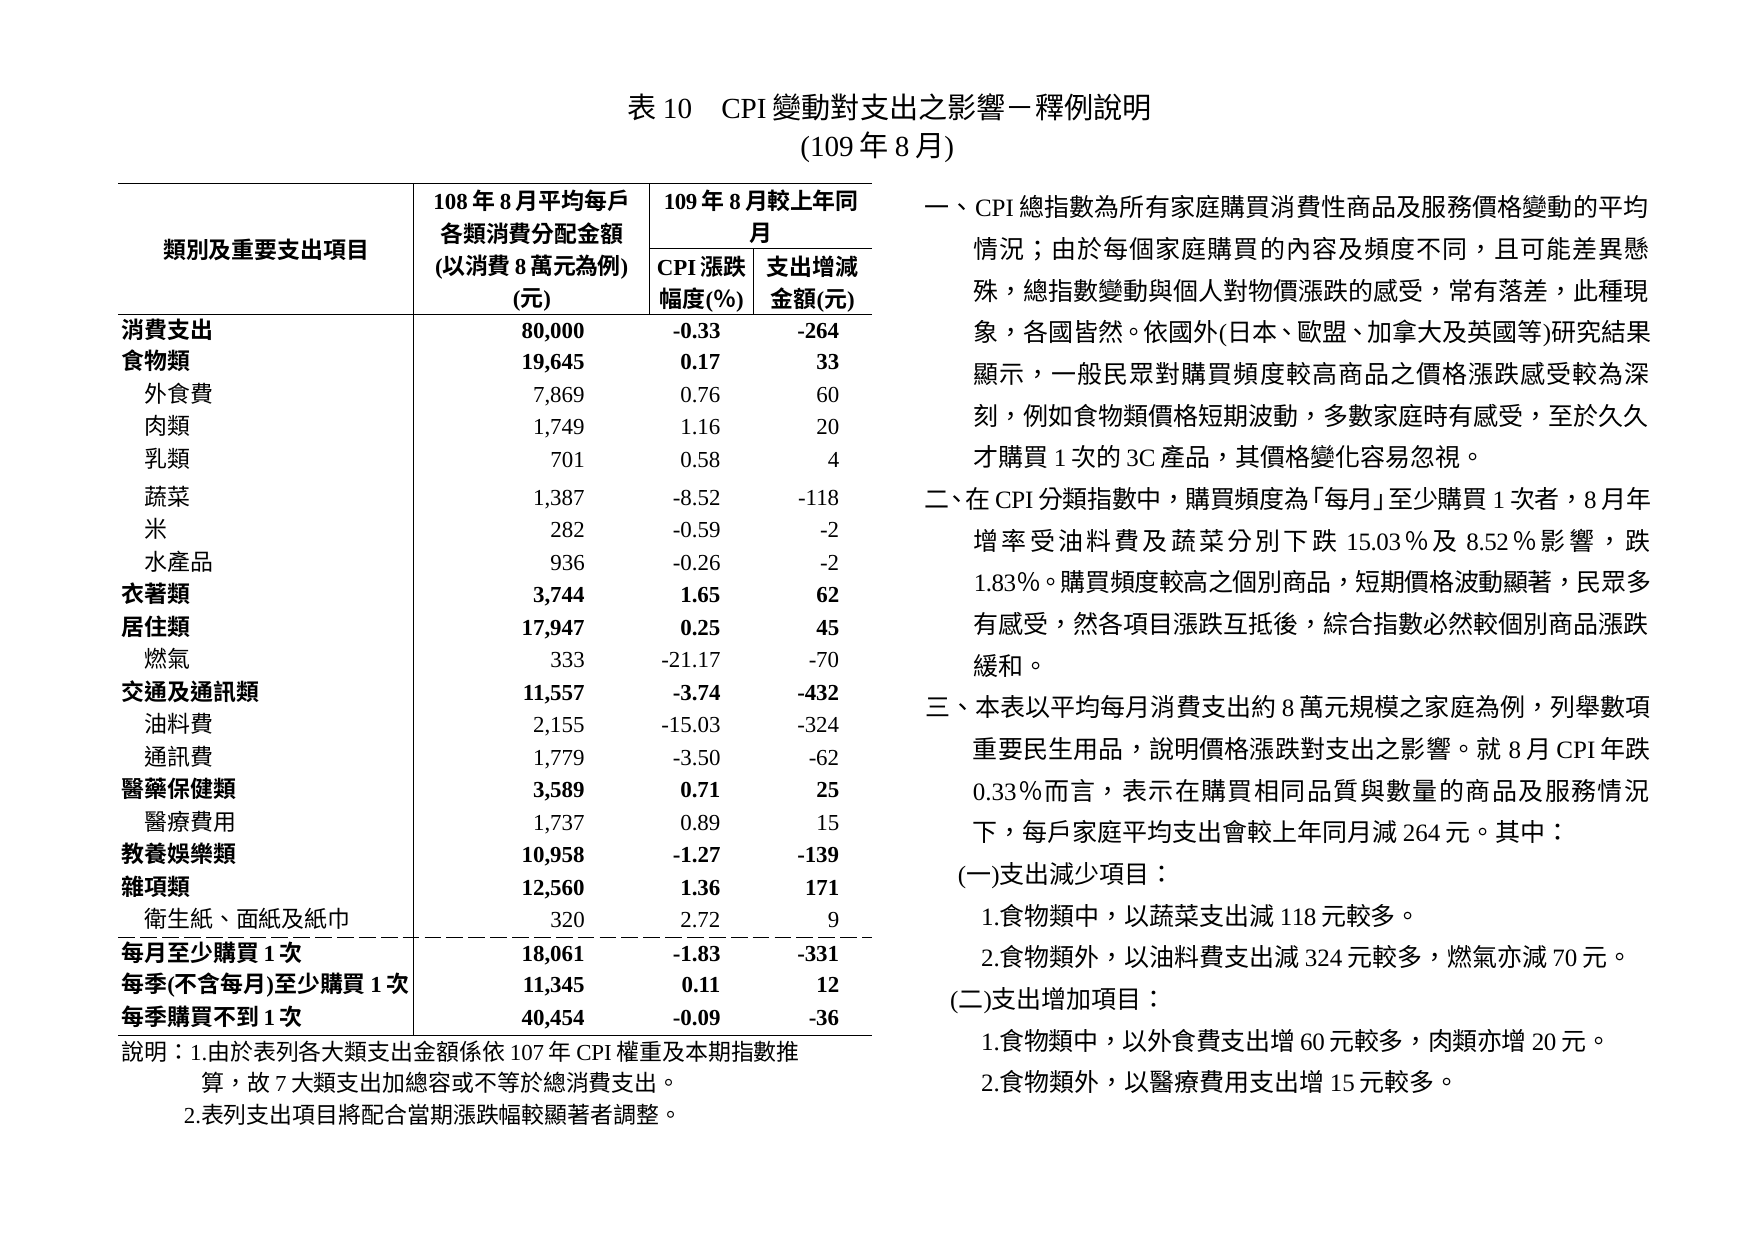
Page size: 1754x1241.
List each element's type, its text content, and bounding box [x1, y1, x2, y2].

table_header [872, 183, 915, 248]
table_cell [872, 742, 915, 774]
table_header 109年8月較上年同月 [650, 184, 872, 248]
table_cell 外食費 [118, 379, 413, 411]
table_cell [872, 515, 915, 547]
table_cell 通訊費 [118, 742, 413, 774]
table_cell 1.16 [650, 411, 753, 444]
table_header 類別及重要支出項目 [118, 184, 413, 314]
table_cell 11,557 [414, 677, 650, 709]
table_cell [872, 840, 915, 872]
table_cell -139 [753, 840, 872, 872]
table_cell [872, 677, 915, 709]
table_cell 支出增減 金額(元) [754, 249, 872, 314]
table_cell 17,947 [414, 612, 650, 644]
text 表10 CPI變動對支出之影響－釋例說明 [114, 89, 1665, 126]
table_cell 2,155 [414, 710, 650, 742]
table_cell -8.52 [650, 482, 753, 514]
table_cell 醫療費用 [118, 807, 413, 839]
table_cell -264 [753, 315, 872, 346]
table_cell 7,869 [414, 379, 650, 411]
table_cell -3.74 [650, 677, 753, 709]
table_cell -324 [753, 710, 872, 742]
table_cell 18,061 [414, 937, 650, 969]
table_cell 12 [753, 970, 872, 1002]
table_cell 1,779 [414, 742, 650, 774]
table_cell -36 [753, 1002, 872, 1034]
table_cell -0.59 [650, 515, 753, 547]
table_cell 12,560 [414, 872, 650, 904]
table_cell [872, 482, 915, 514]
table_cell [872, 612, 915, 644]
table_cell 9 [753, 905, 872, 937]
table_cell -432 [753, 677, 872, 709]
table_cell 乳類 [118, 444, 413, 476]
table_cell [872, 476, 915, 482]
table_cell [872, 411, 915, 444]
table_cell 15 [753, 807, 872, 839]
table_cell [872, 1035, 915, 1182]
table_cell 交通及通訊類 [118, 677, 413, 709]
table_cell 80,000 [414, 315, 650, 346]
table_cell 燃氣 [118, 645, 413, 677]
table_cell 936 [414, 547, 650, 579]
table_cell 米 [118, 515, 413, 547]
table_cell 居住類 [118, 612, 413, 644]
table_cell 衣著類 [118, 580, 413, 612]
table_cell [872, 645, 915, 677]
table_cell 19,645 [414, 346, 650, 379]
table_cell 水產品 [118, 547, 413, 579]
table_cell -1.83 [650, 937, 753, 969]
table_cell 62 [753, 580, 872, 612]
table_cell [872, 547, 915, 579]
table_cell 教養娛樂類 [118, 840, 413, 872]
table_cell [118, 476, 413, 482]
table_cell 醫藥保健類 [118, 775, 413, 807]
table_cell 0.11 [650, 970, 753, 1002]
table_cell 0.25 [650, 612, 753, 644]
table_cell [872, 710, 915, 742]
table_cell 0.89 [650, 807, 753, 839]
table_cell -3.50 [650, 742, 753, 774]
table_cell 雜項類 [118, 872, 413, 904]
table_cell 60 [753, 379, 872, 411]
table_cell [872, 444, 915, 476]
table_cell 171 [753, 872, 872, 904]
table_cell [872, 970, 915, 1002]
table_cell -0.33 [650, 315, 753, 346]
table_cell 衛生紙、面紙及紙巾 [118, 905, 413, 937]
table_cell [872, 937, 915, 969]
table_cell 0.17 [650, 346, 753, 379]
table_cell 每季購買不到1次 [118, 1002, 413, 1034]
table_cell 2.72 [650, 905, 753, 937]
table_cell [872, 346, 915, 379]
table_cell CPI漲跌 幅度(％) [650, 249, 753, 314]
table_cell 蔬菜 [118, 482, 413, 514]
table_cell [872, 580, 915, 612]
table_cell -331 [753, 937, 872, 969]
table_cell 說明：1.由於表列各大類支出金額係依107年CPI權重及本期指數推算，故7大類支出加總容或不等於總消費支出。 2.表列支出項目將配合當期漲跌幅較顯著者調整。 [118, 1036, 872, 1182]
table_cell 0.58 [650, 444, 753, 476]
table_cell [414, 476, 650, 482]
table_cell 282 [414, 515, 650, 547]
table_cell 油料費 [118, 710, 413, 742]
table_cell 1,387 [414, 482, 650, 514]
table_header 108年8月平均每戶 各類消費分配金額 (以消費8萬元為例)(元) [414, 184, 649, 314]
table_cell 1,737 [414, 807, 650, 839]
table_cell 25 [753, 775, 872, 807]
table_cell -0.09 [650, 1002, 753, 1034]
table_cell -2 [753, 547, 872, 579]
table_cell -62 [753, 742, 872, 774]
table_cell 20 [753, 411, 872, 444]
table_cell 消費支出 [118, 315, 413, 346]
table_cell [872, 807, 915, 839]
table_cell 320 [414, 905, 650, 937]
table_cell 肉類 [118, 411, 413, 444]
table_cell 3,589 [414, 775, 650, 807]
table_cell [872, 379, 915, 411]
table_cell [872, 905, 915, 937]
table_cell [872, 775, 915, 807]
text (109年8月) [89, 126, 1665, 164]
table_cell 3,744 [414, 580, 650, 612]
table_cell 每季(不含每月)至少購買1次 [118, 970, 413, 1002]
table_cell 10,958 [414, 840, 650, 872]
table_cell 食物類 [118, 346, 413, 379]
table_cell 1.36 [650, 872, 753, 904]
table_cell -21.17 [650, 645, 753, 677]
table_cell 45 [753, 612, 872, 644]
table_cell 40,454 [414, 1002, 650, 1034]
table_cell -1.27 [650, 840, 753, 872]
table_cell 0.71 [650, 775, 753, 807]
table_cell 333 [414, 645, 650, 677]
table_cell [753, 476, 872, 482]
table_cell 701 [414, 444, 650, 476]
table_cell [872, 248, 915, 314]
table_cell -2 [753, 515, 872, 547]
table_cell [872, 314, 915, 346]
table_cell 1.65 [650, 580, 753, 612]
table_cell 33 [753, 346, 872, 379]
table_cell -70 [753, 645, 872, 677]
table_cell -0.26 [650, 547, 753, 579]
table_cell 1,749 [414, 411, 650, 444]
table_cell 11,345 [414, 970, 650, 1002]
table_cell [650, 476, 753, 482]
table_cell -118 [753, 482, 872, 514]
table_cell [872, 872, 915, 904]
table_cell [872, 1002, 915, 1034]
table_cell 0.76 [650, 379, 753, 411]
table_header 一、CPI總指數為所有家庭購買消費性商品及服務價格變動的平均情況；由於每個家庭購買的內容及頻度不同，且可能差異懸殊，總指數變動與個人對物價漲跌的感受，常有落差，此種現象，各國皆然。依國外(日本、歐盟、加拿大及英國等)研究結果顯示，一般民眾對購買頻度較高商品之價格漲跌感受較為深刻，例如食物類價格短期波動，多數家庭時有感受，至於久久才購買1次的3C產品，其價格變化容易忽視。 二、在CPI分類指數中，購買頻度為「每月」至少購買1次者，8月年增率受油料費及蔬菜分別下跌15.03％及8.52％影響，跌1.83％。購買頻度較高之個別商品，短期價格波動顯著，民眾多有感受，然各項目漲跌互抵後，綜合指數必然較個別商品漲跌緩和。 三、本表以平均每月消費支出約8萬元規模之家庭為例，列舉數項重要民生用品，說明價格漲跌對支出之影響。就8月CPI年跌0.33％而言，表示在購買相同品質與數量的商品及服務情況下，每戶家庭平均支出會較上年同月減264元。其中： (一)支出減少項目： 1.食物類中，以蔬菜支出減118元較多。 2.食物類外，以油料費支出減324元較多，燃氣亦減70元。 (二)支出增加項目： 1.食物類中，以外食費支出增60元較多，肉類亦增20元。 2.食物類外，以醫療費用支出增15元較多。 [915, 183, 1654, 1182]
table_cell 4 [753, 444, 872, 476]
table_cell -15.03 [650, 710, 753, 742]
table_cell 每月至少購買1次 [118, 937, 413, 969]
